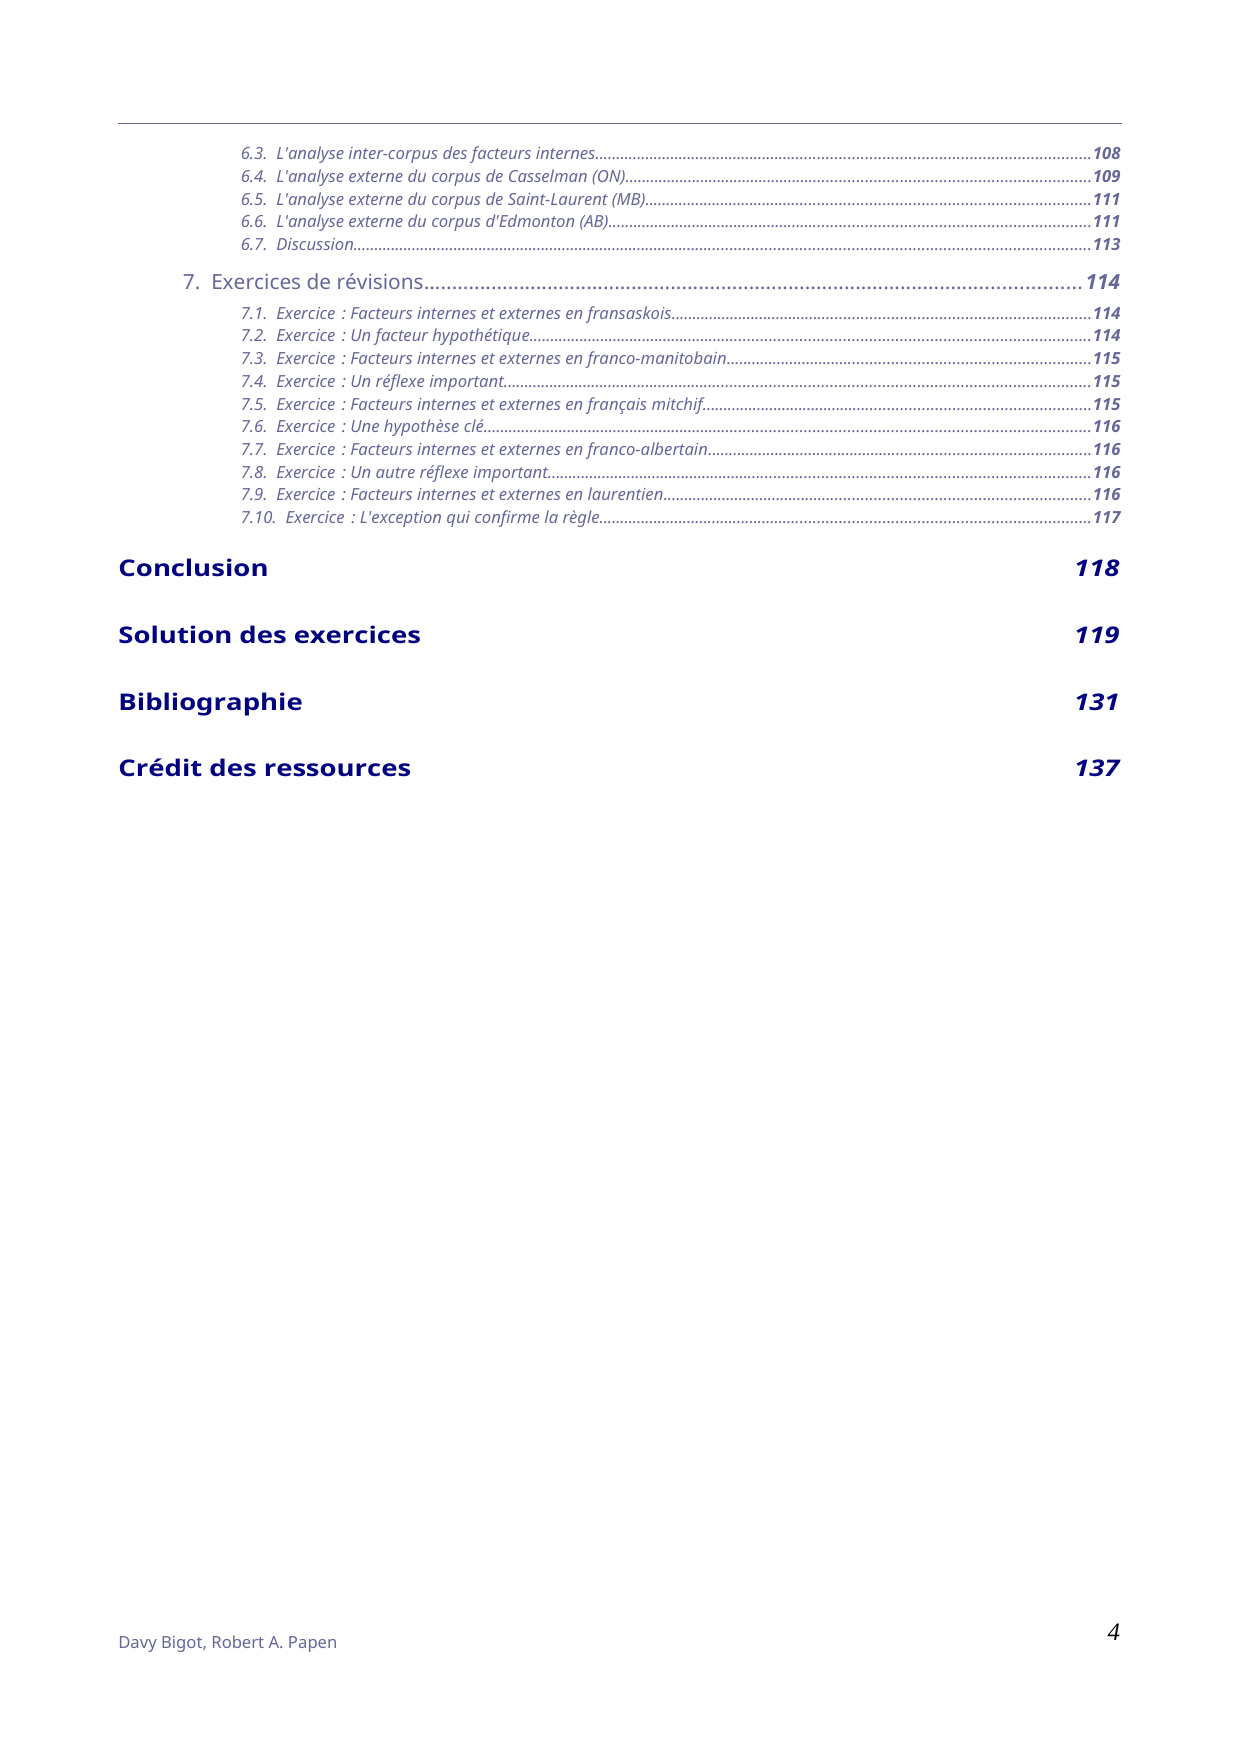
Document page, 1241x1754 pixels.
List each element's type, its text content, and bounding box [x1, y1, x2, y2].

title 7.9. Exercice : Facteurs internes et externes en laurentien 116 [236, 483, 1122, 506]
title 7.8. Exercice : Un autre réflexe important 116 [236, 460, 1122, 483]
title 6.3. L'analyse inter-corpus des facteurs internes 108 [236, 142, 1122, 164]
title 6.7. Discussion 113 [236, 232, 1122, 255]
title Solution des exercices 119 [118, 619, 1122, 650]
title 6.5. L'analyse externe du corpus de Saint-Laurent (MB) 111 [236, 187, 1122, 210]
title 7.1. Exercice : Facteurs internes et externes en fransaskois 114 [236, 301, 1122, 324]
title 7.5. Exercice : Facteurs internes et externes en français mitchif 115 [236, 392, 1122, 415]
title 6.6. L'analyse externe du corpus d'Edmonton (AB) 111 [236, 210, 1122, 232]
title Conclusion 118 [118, 552, 1122, 583]
title Bibliographie 131 [118, 685, 1122, 717]
title 7. Exercices de révisions 114 [177, 267, 1122, 295]
title 6.4. L'analyse externe du corpus de Casselman (ON) 109 [236, 164, 1122, 187]
title 7.2. Exercice : Un facteur hypothétique 114 [236, 324, 1122, 347]
title 7.4. Exercice : Un réflexe important 115 [236, 369, 1122, 392]
title 7.10. Exercice : L'exception qui confirme la règle 117 [236, 506, 1122, 528]
title Crédit des ressources 137 [118, 752, 1122, 783]
title 7.3. Exercice : Facteurs internes et externes en franco-manitobain 115 [236, 347, 1122, 369]
title 7.6. Exercice : Une hypothèse clé 116 [236, 415, 1122, 438]
title 7.7. Exercice : Facteurs internes et externes en franco-albertain 116 [236, 438, 1122, 460]
